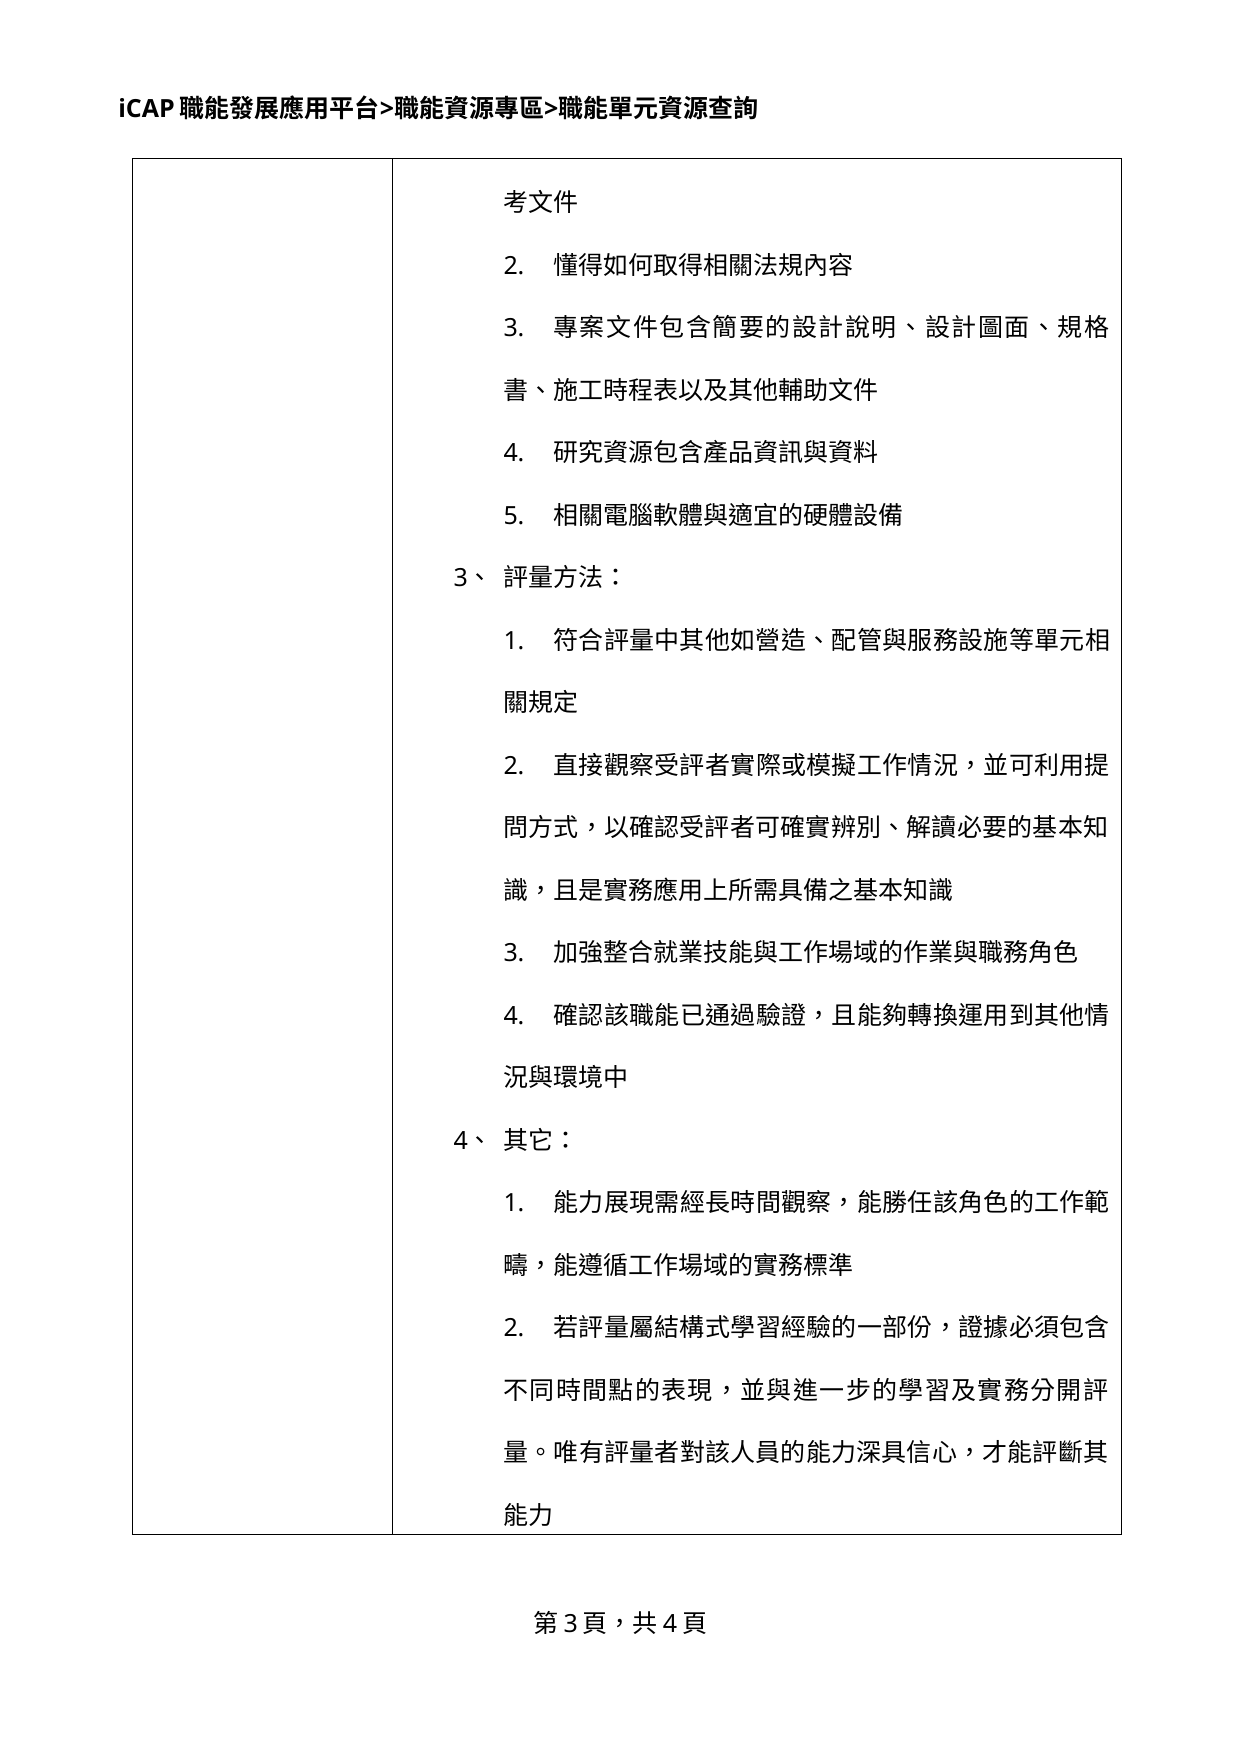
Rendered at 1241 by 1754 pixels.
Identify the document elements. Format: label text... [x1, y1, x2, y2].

table_cell 評量之關鍵證據： 符合組織規定的品質程序 解說、運用相關文件與規範 設計、施作建築時，準確套用建築法規的履行需求 瞭解建築法規核可的評估方法 找出錯誤與問題點，並提出修正解決方案 評量所需情境與資源： 懂得如何取得建築法規，與法規內容提及的各式參考文件 懂得如何取得相關法規內容 專案文件包含簡要的設計說明、設計圖面、規格書、施工時程表以及其他輔助文件 研究資源包含產品資訊與資料 相關電腦軟體與適宜的硬體設備 評量方法： 符合評量中其他如營造、配管與服務設施等單元相關規定 直接觀察受評者實際或模擬工作情況，並可利用提問方式，以確認受評者可確實辨別、解讀必要的基本知識，且是實務應用上所需具備之基本知識 加強整合就業技能與工作場域的作業與職務角色 確認該職能已通過驗證，且能夠轉換運用到其他情況與環境中 其它： 能力展現需經長時間觀察，能勝任該角色的工作範疇，能遵循工作場域的實務標準 若評量屬結構式學習經驗的一部份，證據必須包含不同時間點的表現，並與進一步的學習及實務分開評量。唯有評量者對該人員的能力深具信心，才能評斷其能力 所有屬於結構式學習經驗的評量皆須包含直接、間接與補充證據 [393, 159, 1121, 1534]
table_cell [133, 159, 392, 1534]
